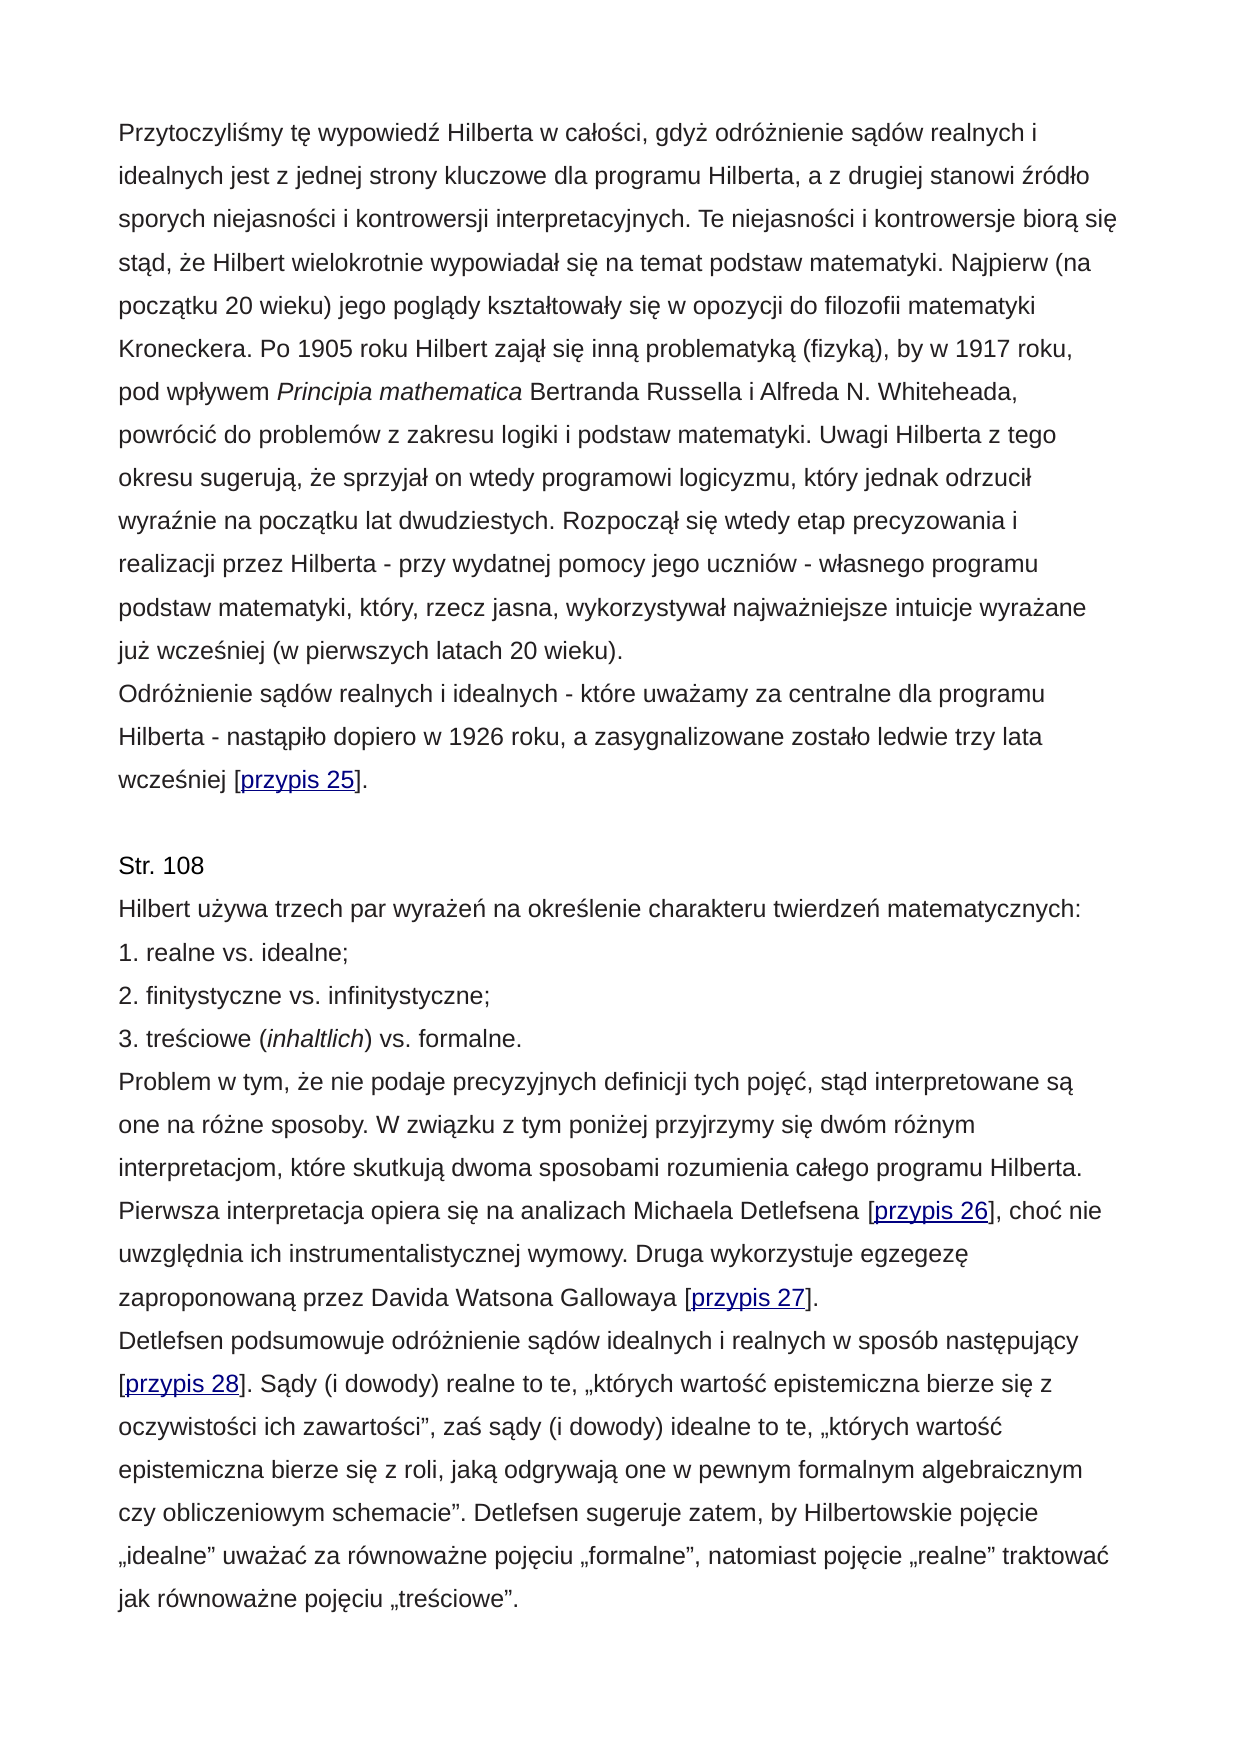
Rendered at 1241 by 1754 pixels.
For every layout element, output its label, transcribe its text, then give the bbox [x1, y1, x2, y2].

text Problem w tym, że nie podaje precyzyjnych definicji tych pojęć, stąd interpretowane są one na różne sposoby. W związku z tym poniżej przyjrzymy się dwóm różnym interpretacjom, które skutkują dwoma sposobami rozumienia całego programu Hilberta. Pierwsza interpretacja opiera się na analizach Michaela Detlefsena [przypis 26], choć nie uwzględnia ich instrumentalistycznej wymowy. Druga wykorzystuje egzegezę zaproponowaną przez Davida Watsona Gallowaya [przypis 27]. [118, 1067, 1122, 1311]
text Detlefsen podsumowuje odróżnienie sądów idealnych i realnych w sposób następujący [przypis 28]. Sądy (i dowody) realne to te, „których wartość epistemiczna bierze się z oczywistości ich zawartości”, zaś sądy (i dowody) idealne to te, „których wartość epistemiczna bierze się z roli, jaką odgrywają one w pewnym formalnym algebraicznym czy obliczeniowym schemacie”. Detlefsen sugeruje zatem, by Hilbertowskie pojęcie „idealne” uważać za równoważne pojęciu „formalne”, natomiast pojęcie „realne” traktować jak równoważne pojęciu „treściowe”. [118, 1326, 1122, 1613]
text Hilbert używa trzech par wyrażeń na określenie charakteru twierdzeń matematycznych: [118, 894, 1122, 923]
text Przytoczyliśmy tę wypowiedź Hilberta w całości, gdyż odróżnienie sądów realnych i idealnych jest z jednej strony kluczowe dla programu Hilberta, a z drugiej stanowi źródło sporych niejasności i kontrowersji interpretacyjnych. Te niejasności i kontrowersje biorą się stąd, że Hilbert wielokrotnie wypowiadał się na temat podstaw matematyki. Najpierw (na początku 20 wieku) jego poglądy kształtowały się w opozycji do filozofii matematyki Kroneckera. Po 1905 roku Hilbert zajął się inną problematyką (fizyką), by w 1917 roku, pod wpływem Principia mathematica Bertranda Russella i Alfreda N. Whiteheada, powrócić do problemów z zakresu logiki i podstaw matematyki. Uwagi Hilberta z tego okresu sugerują, że sprzyjał on wtedy programowi logicyzmu, który jednak odrzucił wyraźnie na początku lat dwudziestych. Rozpoczął się wtedy etap precyzowania i realizacji przez Hilberta - przy wydatnej pomocy jego uczniów - własnego programu podstaw matematyki, który, rzecz jasna, wykorzystywał najważniejsze intuicje wyrażane już wcześniej (w pierwszych latach 20 wieku). [118, 118, 1122, 664]
text Str. 108 [118, 851, 1122, 880]
text 2. finitystyczne vs. infinitystyczne; [118, 981, 1122, 1009]
text Odróżnienie sądów realnych i idealnych - które uważamy za centralne dla programu Hilberta - nastąpiło dopiero w 1926 roku, a zasygnalizowane zostało ledwie trzy lata wcześniej [przypis 25]. [118, 679, 1122, 794]
text 3. treściowe (inhaltlich) vs. formalne. [118, 1024, 1122, 1052]
text 1. realne vs. idealne; [118, 937, 1122, 966]
